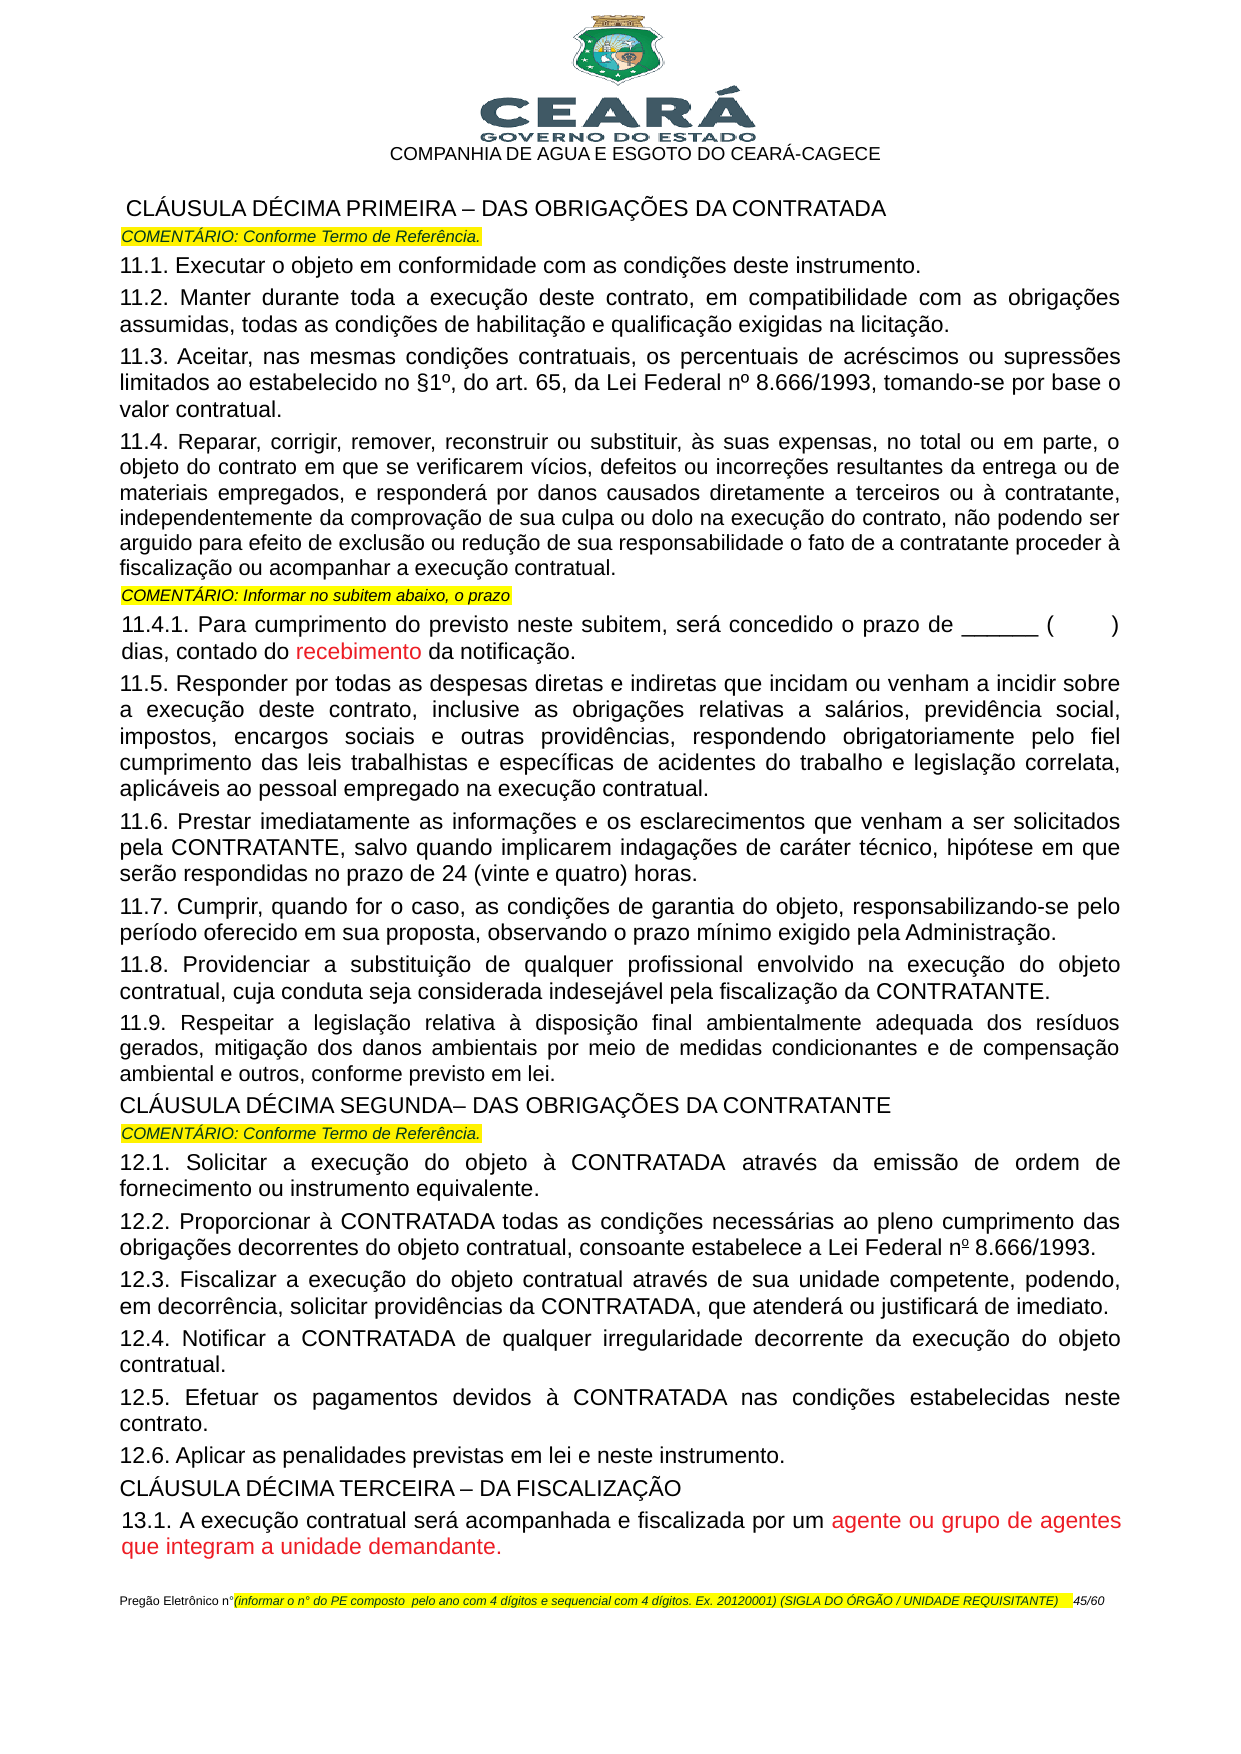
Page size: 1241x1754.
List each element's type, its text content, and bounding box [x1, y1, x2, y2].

text 11.9. Respeitar a legislação relativa à disposição final ambientalmente adequada dos resíduos gerados, mitigação dos danos ambientais por meio de medidas condicionantes e de compensação ambiental e outros, conforme previsto em lei. [119, 1010, 1121, 1086]
text CLÁUSULA DÉCIMA SEGUNDA– DAS OBRIGAÇÕES DA CONTRATANTE [119, 1092, 1121, 1118]
text COMENTÁRIO: Conforme Termo de Referência. [121, 227, 1121, 246]
text CLÁUSULA DÉCIMA PRIMEIRA – DAS OBRIGAÇÕES DA CONTRATADA [119, 194, 1121, 221]
text 12.2. Proporcionar à CONTRATADA todas as condições necessárias ao pleno cumprimento das obrigações decorrentes do objeto contratual, consoante estabelece a Lei Federal no 8.666/1993. [119, 1208, 1121, 1260]
text 11.3. Aceitar, nas mesmas condições contratuais, os percentuais de acréscimos ou supressões limitados ao estabelecido no §1º, do art. 65, da Lei Federal nº 8.666/1993, tomando-se por base o valor contratual. [119, 343, 1121, 422]
text 11.2. Manter durante toda a execução deste contrato, em compatibilidade com as obrigações assumidas, todas as condições de habilitação e qualificação exigidas na licitação. [119, 284, 1121, 337]
text 13.1. A execução contratual será acompanhada e fiscalizada por um agente ou grupo de agentes que integram a unidade demandante. [121, 1507, 1121, 1559]
text 11.7. Cumprir, quando for o caso, as condições de garantia do objeto, responsabilizando-se pelo período oferecido em sua proposta, observando o prazo mínimo exigido pela Administração. [119, 893, 1121, 945]
text 11.8. Providenciar a substituição de qualquer profissional envolvido na execução do objeto contratual, cuja conduta seja considerada indesejável pela fiscalização da CONTRATANTE. [119, 951, 1121, 1004]
text CLÁUSULA DÉCIMA TERCEIRA – DA FISCALIZAÇÃO [119, 1474, 1121, 1501]
text 12.6. Aplicar as penalidades previstas em lei e neste instrumento. [119, 1442, 1121, 1468]
text 11.6. Prestar imediatamente as informações e os esclarecimentos que venham a ser solicitados pela CONTRATANTE, salvo quando implicarem indagações de caráter técnico, hipótese em que serão respondidas no prazo de 24 (vinte e quatro) horas. [119, 808, 1121, 887]
text 12.3. Fiscalizar a execução do objeto contratual através de sua unidade competente, podendo, em decorrência, solicitar providências da CONTRATADA, que atenderá ou justificará de imediato. [119, 1266, 1121, 1319]
text 11.1. Executar o objeto em conformidade com as condições deste instrumento. [119, 252, 1121, 278]
text COMENTÁRIO: Informar no subitem abaixo, o prazo [121, 586, 1121, 605]
text 12.5. Efetuar os pagamentos devidos à CONTRATADA nas condições estabelecidas neste contrato. [119, 1383, 1121, 1436]
text 12.1. Solicitar a execução do objeto à CONTRATADA através da emissão de ordem de fornecimento ou instrumento equivalente. [119, 1149, 1121, 1202]
text 12.4. Notificar a CONTRATADA de qualquer irregularidade decorrente da execução do objeto contratual. [119, 1325, 1121, 1378]
text 11.4.1. Para cumprimento do previsto neste subitem, será concedido o prazo de ______ ( ) dias, contado do recebimento da notificação. [121, 611, 1121, 664]
text 11.5. Responder por todas as despesas diretas e indiretas que incidam ou venham a incidir sobre a execução deste contrato, inclusive as obrigações relativas a salários, previdência social, impostos, encargos sociais e outras providências, respondendo obrigatoriamente pelo fiel cumprimento das leis trabalhistas e específicas de acidentes do trabalho e legislação correlata, aplicáveis ao pessoal empregado na execução contratual. [119, 670, 1121, 802]
text COMENTÁRIO: Conforme Termo de Referência. [121, 1124, 1121, 1143]
picture [454, 10, 783, 146]
text 11.4. Reparar, corrigir, remover, reconstruir ou substituir, às suas expensas, no total ou em parte, o objeto do contrato em que se verificarem vícios, defeitos ou incorreções resultantes da entrega ou de materiais empregados, e responderá por danos causados diretamente a terceiros ou à contratante, independentemente da comprovação de sua culpa ou dolo na execução do contrato, não podendo ser arguido para efeito de exclusão ou redução de sua responsabilidade o fato de a contratante proceder à fiscalização ou acompanhar a execução contratual. [119, 428, 1121, 580]
